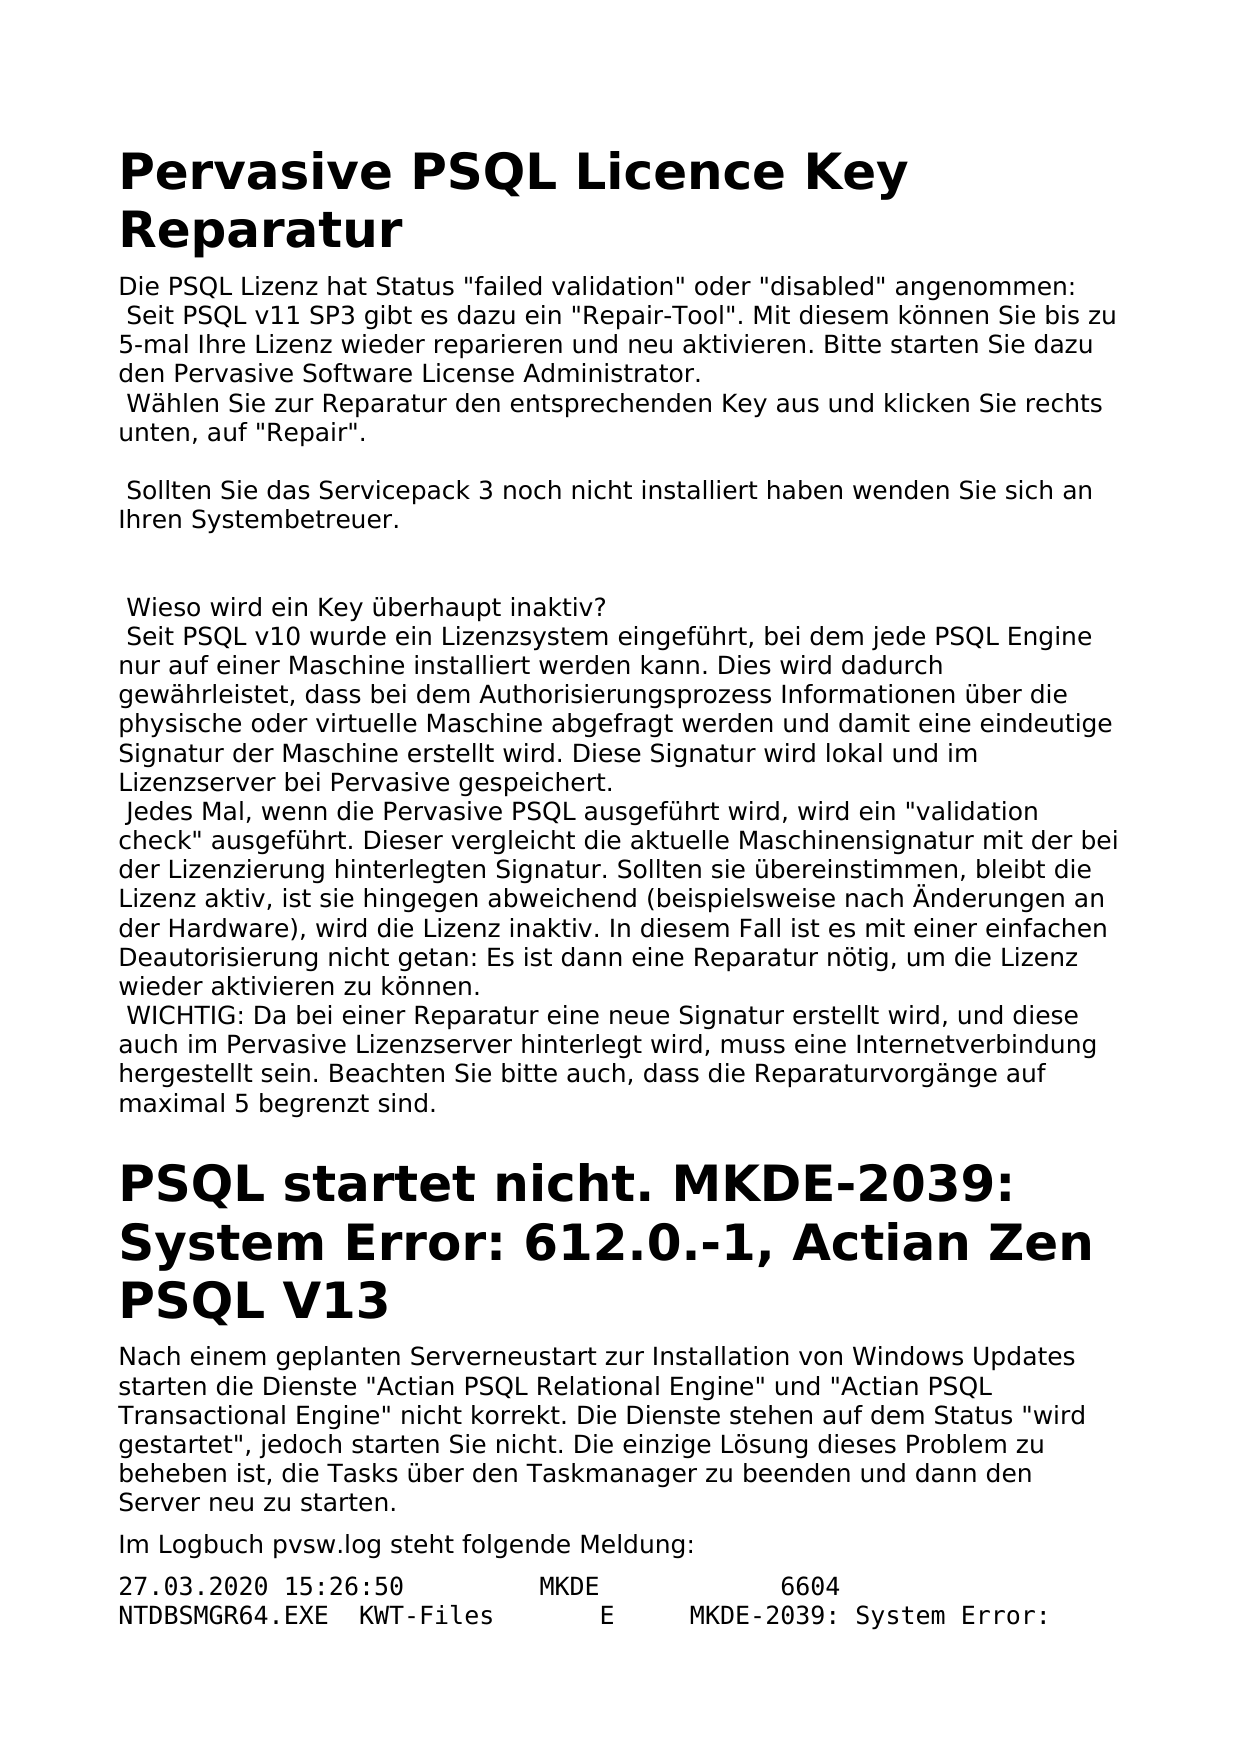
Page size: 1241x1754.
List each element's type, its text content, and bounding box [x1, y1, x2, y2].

text 27.03.2020 15:26:50 MKDE 6604 NTDBSMGR64.EXE KWT-Files E MKDE-2039: System Error: [118, 1572, 1122, 1630]
text Die PSQL Lizenz hat Status "failed validation" oder "disabled" angenommen: Seit PSQL v11 SP3 gibt es dazu ein "Repair-Tool". Mit diesem können Sie bis zu 5-mal Ihre Lizenz wieder reparieren und neu aktivieren. Bitte starten Sie dazu den Pervasive Software License Administrator. Wählen Sie zur Reparatur den entsprechenden Key aus und klicken Sie rechts unten, auf "Repair". Sollten Sie das Servicepack 3 noch nicht installiert haben wenden Sie sich an Ihren Systembetreuer. Wieso wird ein Key überhaupt inaktiv? Seit PSQL v10 wurde ein Lizenzsystem eingeführt, bei dem jede PSQL Engine nur auf einer Maschine installiert werden kann. Dies wird dadurch gewährleistet, dass bei dem Authorisierungsprozess Informationen über die physische oder virtuelle Maschine abgefragt werden und damit eine eindeutige Signatur der Maschine erstellt wird. Diese Signatur wird lokal und im Lizenzserver bei Pervasive gespeichert. Jedes Mal, wenn die Pervasive PSQL ausgeführt wird, wird ein "validation check" ausgeführt. Dieser vergleicht die aktuelle Maschinensignatur mit der bei der Lizenzierung hinterlegten Signatur. Sollten sie übereinstimmen, bleibt die Lizenz aktiv, ist sie hingegen abweichend (beispielsweise nach Änderungen an der Hardware), wird die Lizenz inaktiv. In diesem Fall ist es mit einer einfachen Deautorisierung nicht getan: Es ist dann eine Reparatur nötig, um die Lizenz wieder aktivieren zu können. WICHTIG: Da bei einer Reparatur eine neue Signatur erstellt wird, und diese auch im Pervasive Lizenzserver hinterlegt wird, muss eine Internetverbindung hergestellt sein. Beachten Sie bitte auch, dass die Reparaturvorgänge auf maximal 5 begrenzt sind. [118, 272, 1122, 1118]
subtitle Pervasive PSQL Licence Key Reparatur [118, 143, 1122, 259]
text Im Logbuch pvsw.log steht folgende Meldung: [118, 1530, 1122, 1559]
subtitle PSQL startet nicht. MKDE-2039: System Error: 612.0.-1, Actian Zen PSQL V13 [118, 1155, 1122, 1330]
text Nach einem geplanten Serverneustart zur Installation von Windows Updates starten die Dienste "Actian PSQL Relational Engine" und "Actian PSQL Transactional Engine" nicht korrekt. Die Dienste stehen auf dem Status "wird gestartet", jedoch starten Sie nicht. Die einzige Lösung dieses Problem zu beheben ist, die Tasks über den Taskmanager zu beenden und dann den Server neu zu starten. [118, 1343, 1122, 1518]
